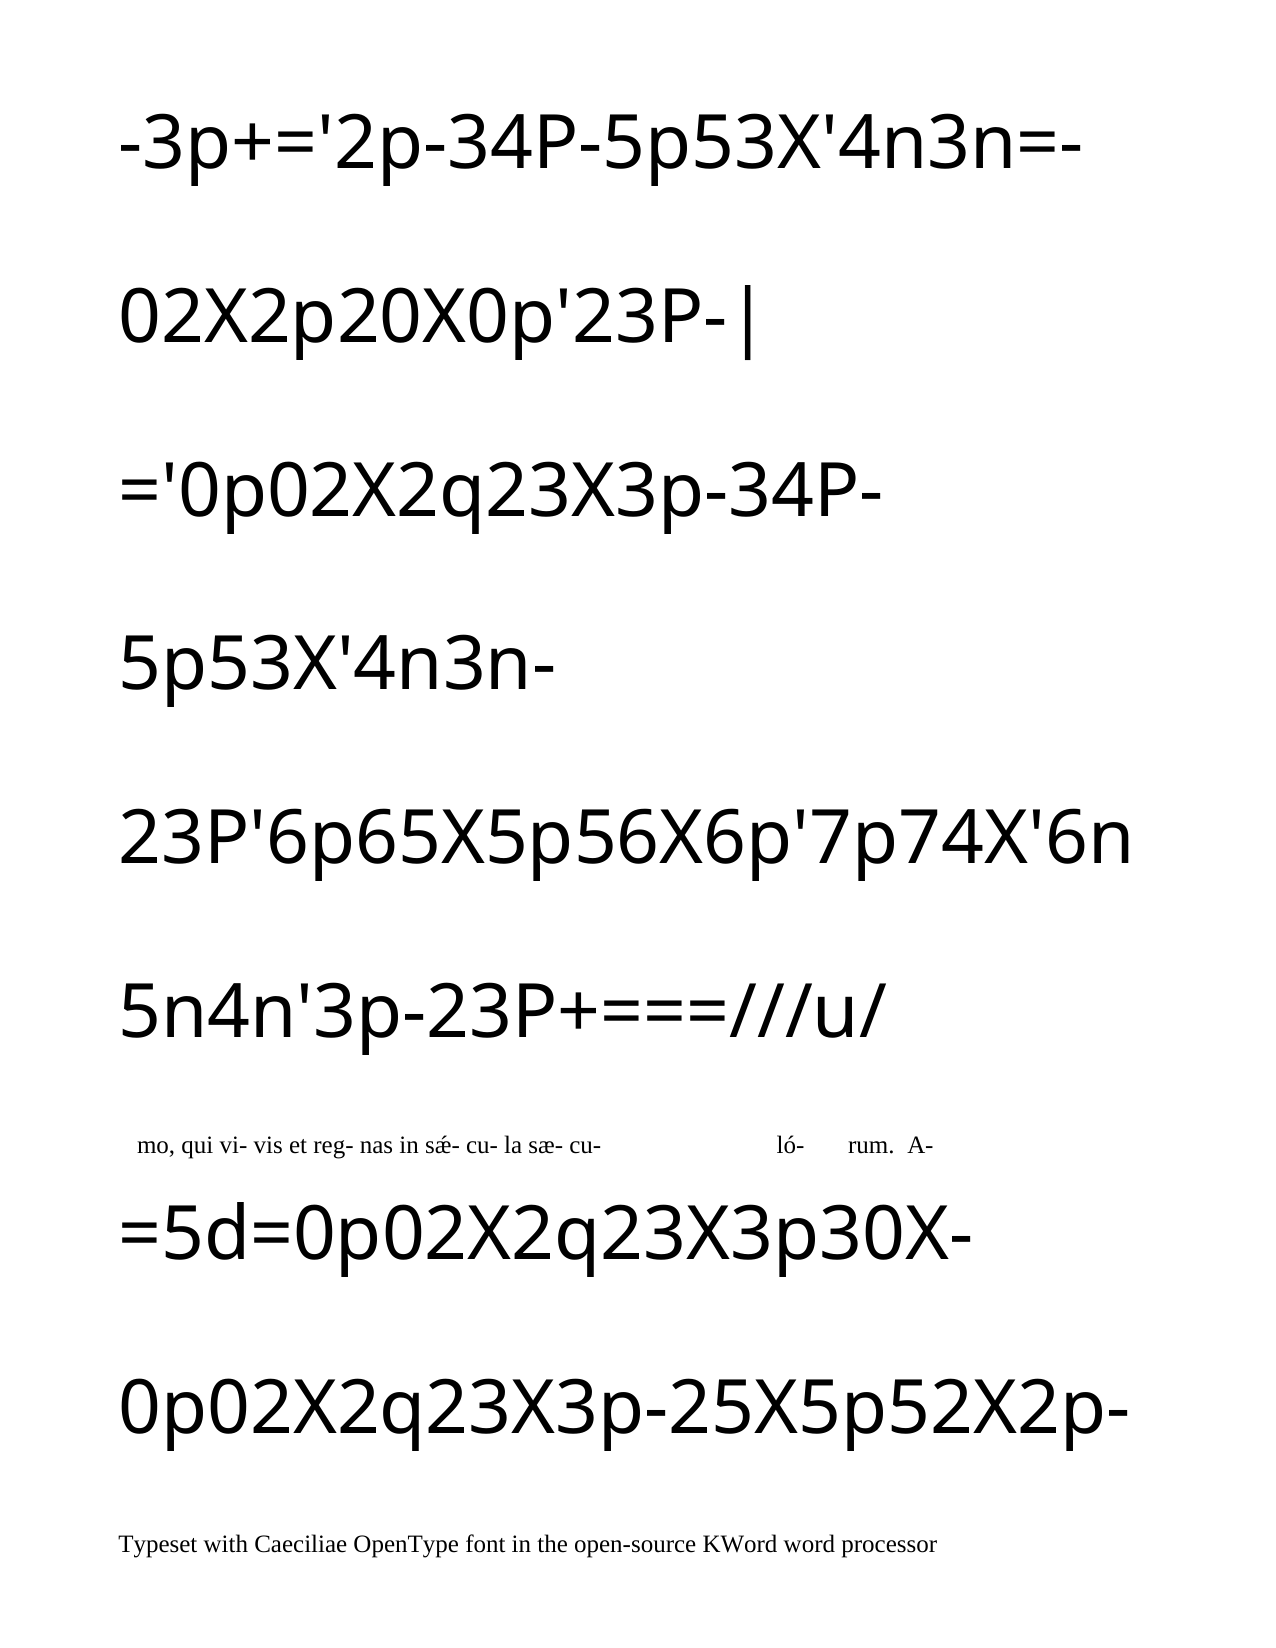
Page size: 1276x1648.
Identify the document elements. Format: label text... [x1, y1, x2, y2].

text mo, qui vi- vis et reg- nas in sǽ- cu- la sæ- cu- ló- rum. A- [118, 1130, 1157, 1159]
text 3p+='2p-34P-5p53X'4n3n=-02X2p20X0p'23P-|='0p02X2q23X3p-34P-5p53X'4n3n-23P'6p65X5p56X6p'7p74X'6n5n4n'3p-23P+===///u/ [118, 88, 1157, 1059]
text =5d=0p02X2q23X3p30X-0p02X2q23X3p-25X5p52X2p- [118, 1179, 1157, 1455]
